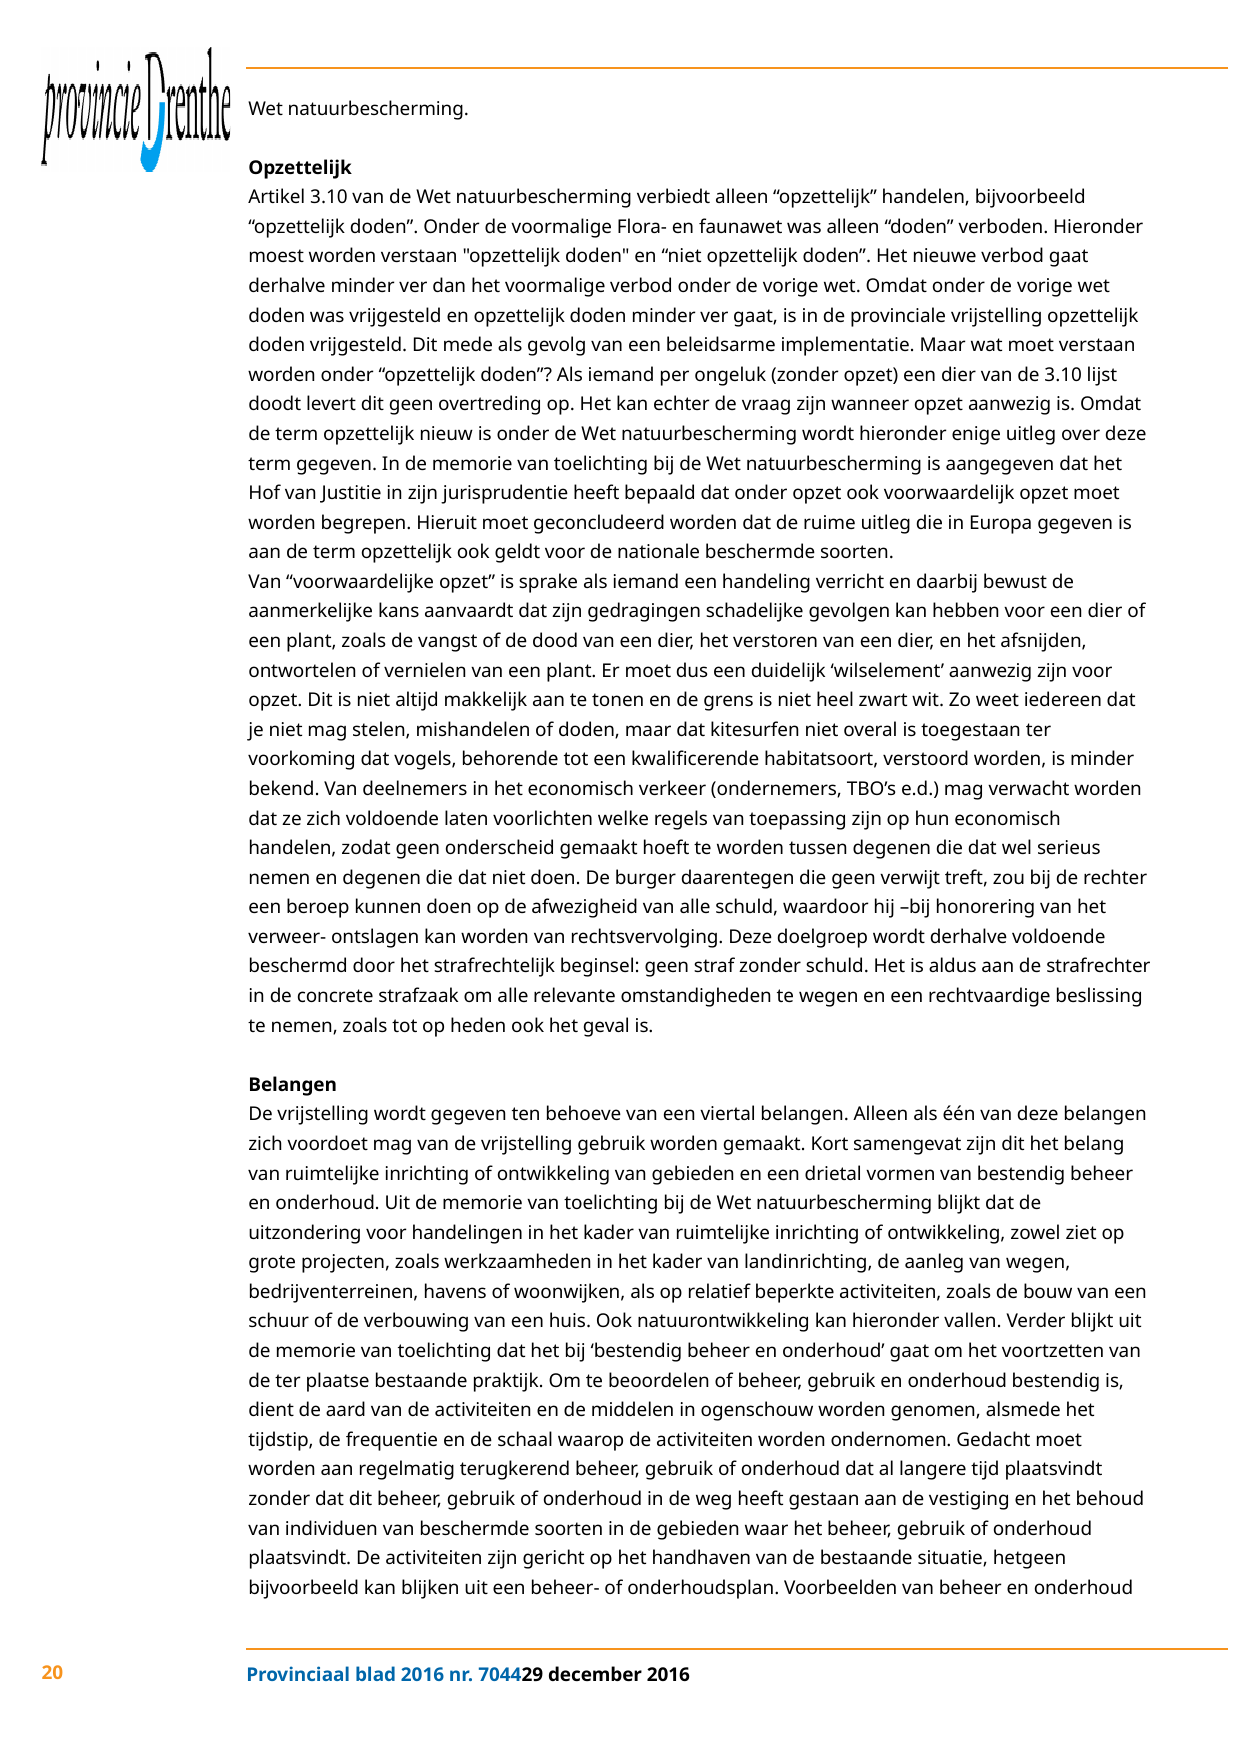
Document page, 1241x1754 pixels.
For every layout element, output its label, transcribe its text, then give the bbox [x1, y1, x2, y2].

text Belangen [248, 1071, 1152, 1097]
text Van “voorwaardelijke opzet” is sprake als iemand een handeling verricht en daarbij bewust de aanmerkelijke kans aanvaardt dat zijn gedragingen schadelijke gevolgen kan hebben voor een dier of een plant, zoals de vangst of de dood van een dier, het verstoren van een dier, en het afsnijden, ontwortelen of vernielen van een plant. Er moet dus een duidelijk ‘wilselement’ aanwezig zijn voor opzet. Dit is niet altijd makkelijk aan te tonen en de grens is niet heel zwart wit. Zo weet iedereen dat je niet mag stelen, mishandelen of doden, maar dat kitesurfen niet overal is toegestaan ter voorkoming dat vogels, behorende tot een kwalificerende habitatsoort, verstoord worden, is minder bekend. Van deelnemers in het economisch verkeer (ondernemers, TBO’s e.d.) mag verwacht worden dat ze zich voldoende laten voorlichten welke regels van toepassing zijn op hun economisch handelen, zodat geen onderscheid gemaakt hoeft te worden tussen degenen die dat wel serieus nemen en degenen die dat niet doen. De burger daarentegen die geen verwijt treft, zou bij de rechter een beroep kunnen doen op de afwezigheid van alle schuld, waardoor hij –bij honorering van het verweer- ontslagen kan worden van rechtsvervolging. Deze doelgroep wordt derhalve voldoende beschermd door het strafrechtelijk beginsel: geen straf zonder schuld. Het is aldus aan de strafrechter in de concrete strafzaak om alle relevante omstandigheden te wegen en een rechtvaardige beslissing te nemen, zoals tot op heden ook het geval is. [248, 568, 1152, 1038]
text Opzettelijk [248, 154, 1152, 180]
text De vrijstelling wordt gegeven ten behoeve van een viertal belangen. Alleen als één van deze belangen zich voordoet mag van de vrijstelling gebruik worden gemaakt. Kort samengevat zijn dit het belang van ruimtelijke inrichting of ontwikkeling van gebieden en een drietal vormen van bestendig beheer en onderhoud. Uit de memorie van toelichting bij de Wet natuurbescherming blijkt dat de uitzondering voor handelingen in het kader van ruimtelijke inrichting of ontwikkeling, zowel ziet op grote projecten, zoals werkzaamheden in het kader van landinrichting, de aanleg van wegen, bedrijventerreinen, havens of woonwijken, als op relatief beperkte activiteiten, zoals de bouw van een schuur of de verbouwing van een huis. Ook natuurontwikkeling kan hieronder vallen. Verder blijkt uit de memorie van toelichting dat het bij ‘bestendig beheer en onderhoud’ gaat om het voortzetten van de ter plaatse bestaande praktijk. Om te beoordelen of beheer, gebruik en onderhoud bestendig is, dient de aard van de activiteiten en de middelen in ogenschouw worden genomen, alsmede het tijdstip, de frequentie en de schaal waarop de activiteiten worden ondernomen. Gedacht moet worden aan regelmatig terugkerend beheer, gebruik of onderhoud dat al langere tijd plaatsvindt zonder dat dit beheer, gebruik of onderhoud in de weg heeft gestaan aan de vestiging en het behoud van individuen van beschermde soorten in de gebieden waar het beheer, gebruik of onderhoud plaatsvindt. De activiteiten zijn gericht op het handhaven van de bestaande situatie, hetgeen bijvoorbeeld kan blijken uit een beheer- of onderhoudsplan. Voorbeelden van beheer en onderhoud [248, 1101, 1152, 1600]
text Wet natuurbescherming. [248, 95, 1152, 121]
picture [41, 47, 231, 172]
text Artikel 3.10 van de Wet natuurbescherming verbiedt alleen “opzettelijk” handelen, bijvoorbeeld “opzettelijk doden”. Onder de voormalige Flora- en faunawet was alleen “doden” verboden. Hieronder moest worden verstaan "opzettelijk doden" en “niet opzettelijk doden”. Het nieuwe verbod gaat derhalve minder ver dan het voormalige verbod onder de vorige wet. Omdat onder de vorige wet doden was vrijgesteld en opzettelijk doden minder ver gaat, is in de provinciale vrijstelling opzettelijk doden vrijgesteld. Dit mede als gevolg van een beleidsarme implementatie. Maar wat moet verstaan worden onder “opzettelijk doden”? Als iemand per ongeluk (zonder opzet) een dier van de 3.10 lijst doodt levert dit geen overtreding op. Het kan echter de vraag zijn wanneer opzet aanwezig is. Omdat de term opzettelijk nieuw is onder de Wet natuurbescherming wordt hieronder enige uitleg over deze term gegeven. In de memorie van toelichting bij de Wet natuurbescherming is aangegeven dat het Hof van Justitie in zijn jurisprudentie heeft bepaald dat onder opzet ook voorwaardelijk opzet moet worden begrepen. Hieruit moet geconcludeerd worden dat de ruime uitleg die in Europa gegeven is aan de term opzettelijk ook geldt voor de nationale beschermde soorten. [248, 183, 1152, 564]
